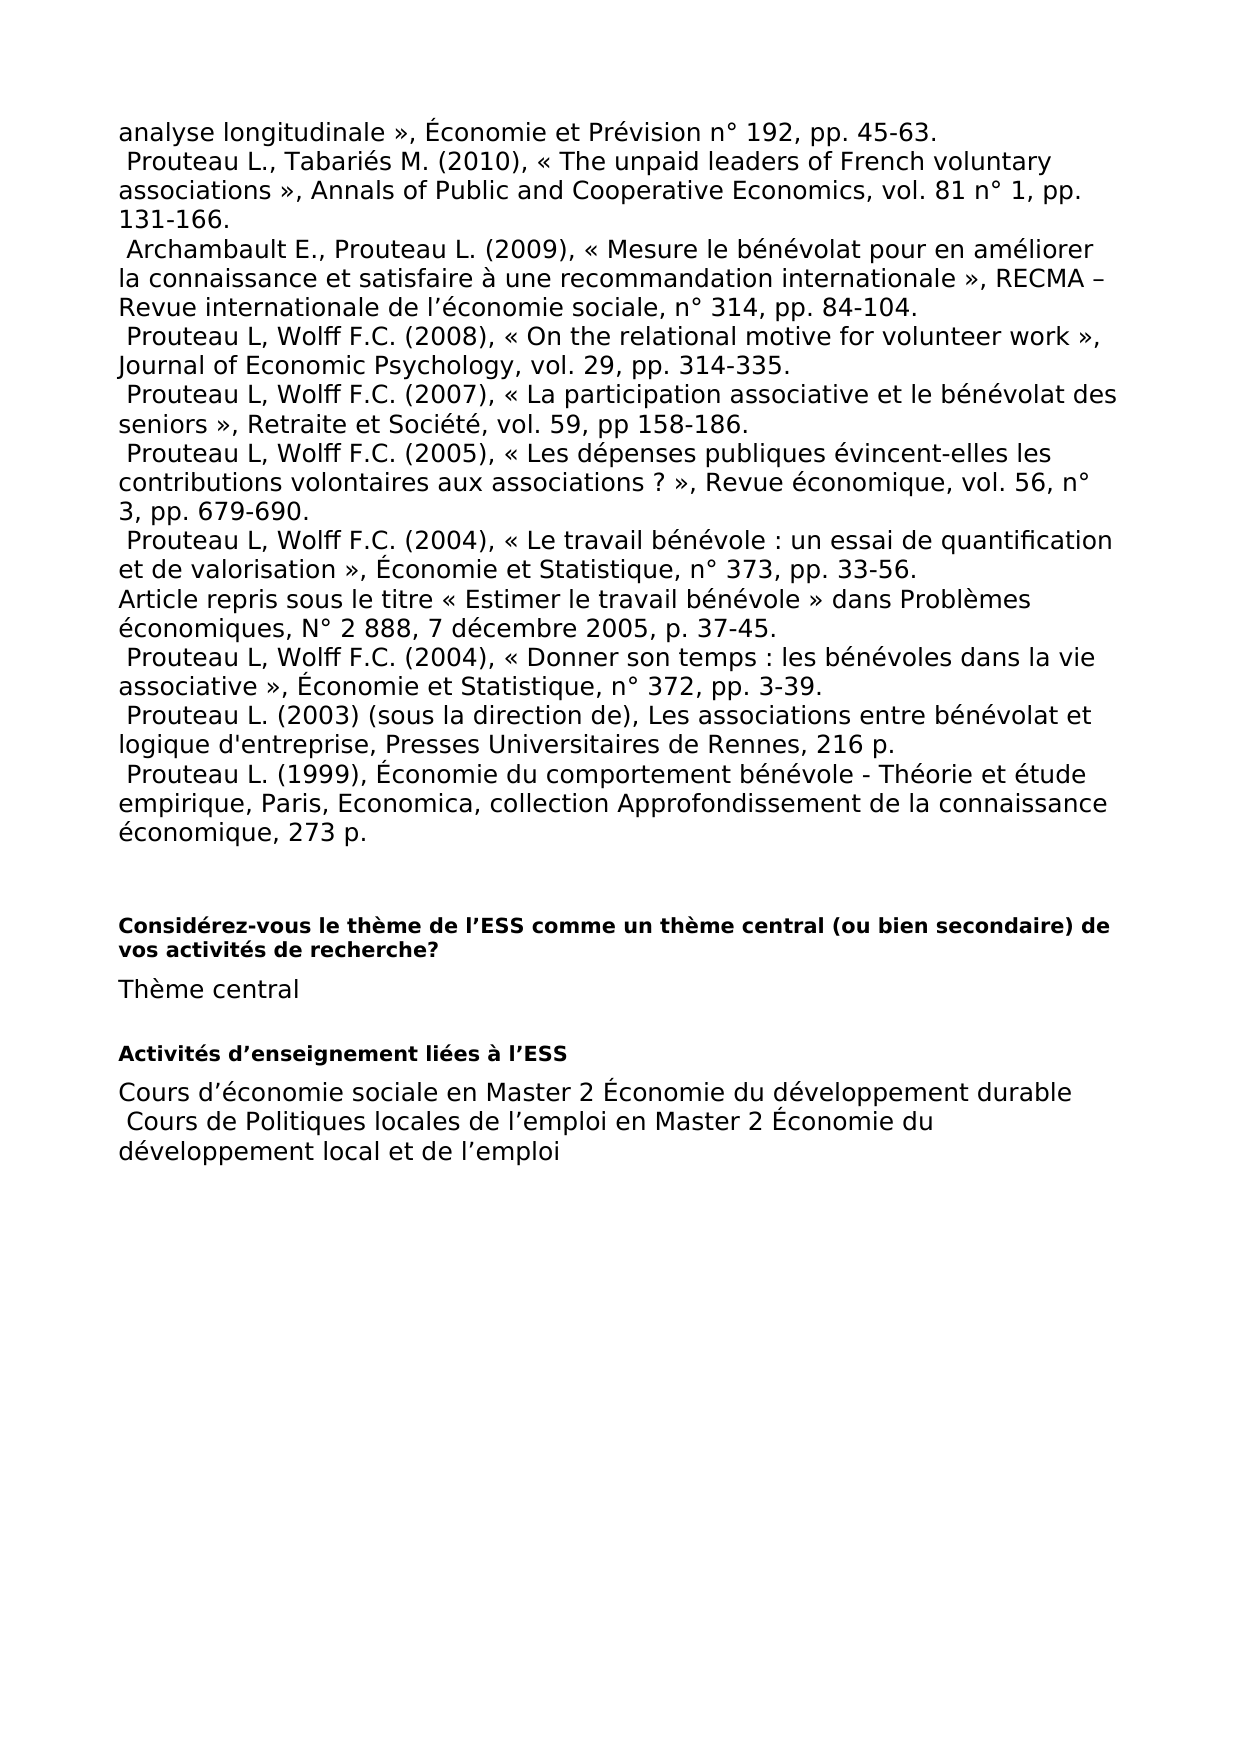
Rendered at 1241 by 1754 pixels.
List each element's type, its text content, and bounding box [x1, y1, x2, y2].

text analyse longitudinale », Économie et Prévision n° 192, pp. 45-63. Prouteau L., Tabariés M. (2010), « The unpaid leaders of French voluntary associations », Annals of Public and Cooperative Economics, vol. 81 n° 1, pp. 131-166. Archambault E., Prouteau L. (2009), « Mesure le bénévolat pour en améliorer la connaissance et satisfaire à une recommandation internationale », RECMA – Revue internationale de l’économie sociale, n° 314, pp. 84-104. Prouteau L, Wolff F.C. (2008), « On the relational motive for volunteer work », Journal of Economic Psychology, vol. 29, pp. 314-335. Prouteau L, Wolff F.C. (2007), « La participation associative et le bénévolat des seniors », Retraite et Société, vol. 59, pp 158-186. Prouteau L, Wolff F.C. (2005), « Les dépenses publiques évincent-elles les contributions volontaires aux associations ? », Revue économique, vol. 56, n° 3, pp. 679-690. Prouteau L, Wolff F.C. (2004), « Le travail bénévole : un essai de quantification et de valorisation », Économie et Statistique, n° 373, pp. 33-56. Article repris sous le titre « Estimer le travail bénévole » dans Problèmes économiques, N° 2 888, 7 décembre 2005, p. 37-45. Prouteau L, Wolff F.C. (2004), « Donner son temps : les bénévoles dans la vie associative », Économie et Statistique, n° 372, pp. 3-39. Prouteau L. (2003) (sous la direction de), Les associations entre bénévolat et logique d'entreprise, Presses Universitaires de Rennes, 216 p. Prouteau L. (1999), Économie du comportement bénévole - Théorie et étude empirique, Paris, Economica, collection Approfondissement de la connaissance économique, 273 p. [118, 118, 1122, 876]
subtitle Considérez-vous le thème de l’ESS comme un thème central (ou bien secondaire) de vos activités de recherche? [118, 914, 1122, 962]
subtitle Activités d’enseignement liées à l’ESS [118, 1042, 1122, 1066]
text Cours d’économie sociale en Master 2 Économie du développement durable Cours de Politiques locales de l’emploi en Master 2 Économie du développement local et de l’emploi [118, 1078, 1122, 1166]
text Thème central [118, 975, 1122, 1004]
